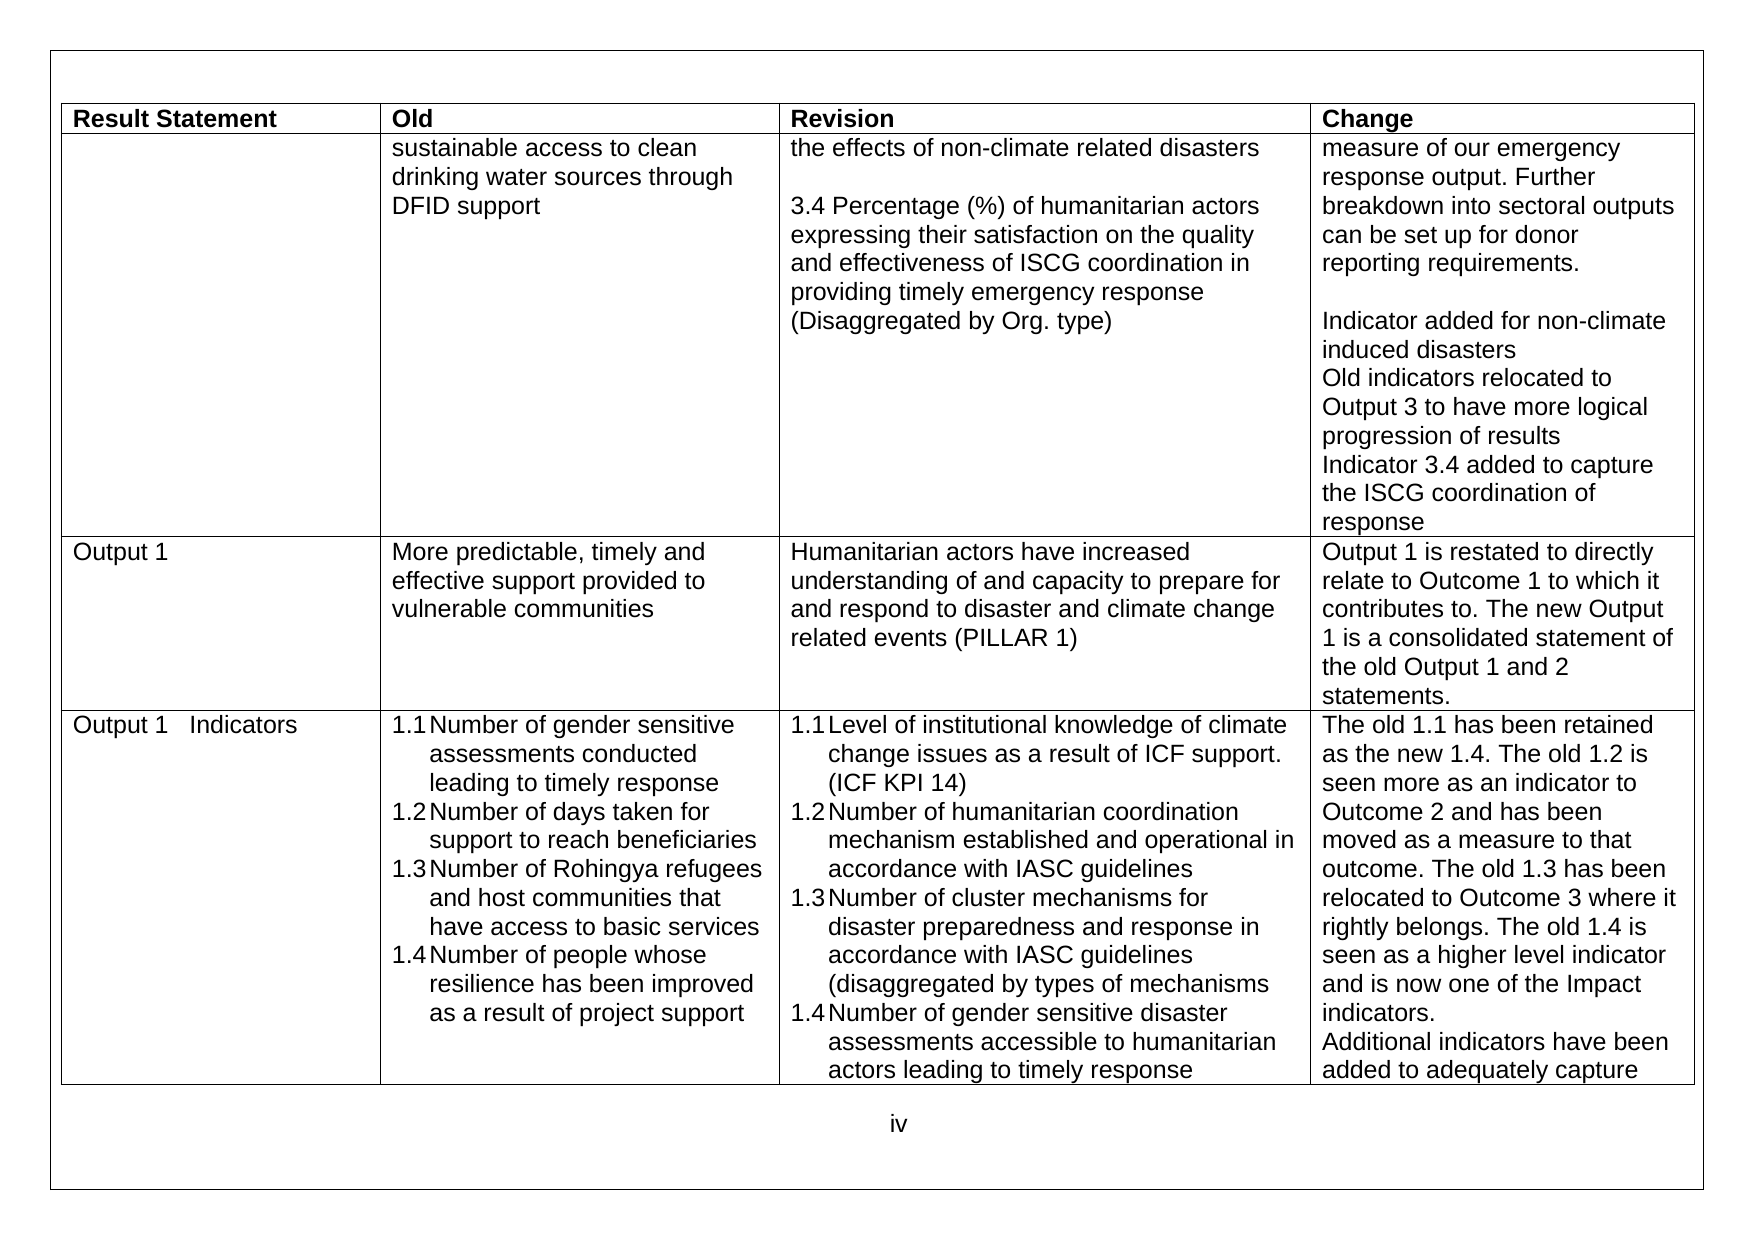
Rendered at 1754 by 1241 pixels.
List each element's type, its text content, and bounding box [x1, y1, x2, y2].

table_cell Number of gender sensitive assessments conducted leading to timely response Number of days taken for support to reach beneficiaries Number of Rohingya refugees and host communities that have access to basic services Number of people whose resilience has been improved as a result of project support [381, 711, 779, 1084]
table_cell Humanitarian actors have increased understanding of and capacity to prepare for and respond to disaster and climate change related events (PILLAR 1) [780, 537, 1310, 709]
table_cell the effects of non-climate related disasters 3.4 Percentage (%) of humanitarian actors expressing their satisfaction on the quality and effectiveness of ISCG coordination in providing timely emergency response (Disaggregated by Org. type) [780, 134, 1310, 536]
table_cell The old 1.1 has been retained as the new 1.4. The old 1.2 is seen more as an indicator to Outcome 2 and has been moved as a measure to that outcome. The old 1.3 has been relocated to Outcome 3 where it rightly belongs. The old 1.4 is seen as a higher level indicator and is now one of the Impact indicators. Additional indicators have been added to adequately capture [1311, 711, 1694, 1084]
table_header Result Statement [62, 104, 380, 132]
table_cell sustainable access to clean drinking water sources through DFID support [381, 134, 779, 536]
table_cell More predictable, timely and effective support provided to vulnerable communities [381, 537, 779, 709]
table_header Old [381, 104, 779, 132]
table_cell measure of our emergency response output. Further breakdown into sectoral outputs can be set up for donor reporting requirements. Indicator added for non-climate induced disasters Old indicators relocated to Output 3 to have more logical progression of results Indicator 3.4 added to capture the ISCG coordination of response [1311, 134, 1694, 536]
table_cell [62, 134, 380, 536]
table_cell Output 1 Indicators [62, 711, 380, 1084]
table_cell Output 1 [62, 537, 380, 709]
table_header Revision [780, 104, 1310, 132]
table_header Change [1311, 104, 1694, 132]
table_cell Level of institutional knowledge of climate change issues as a result of ICF support. (ICF KPI 14) Number of humanitarian coordination mechanism established and operational in accordance with IASC guidelines Number of cluster mechanisms for disaster preparedness and response in accordance with IASC guidelines (disaggregated by types of mechanisms Number of gender sensitive disaster assessments accessible to humanitarian actors leading to timely response Number of people trained on coordination and assessment methodologies and equipped with gender sensitive tools (disaggregated by sex and humanitarian actors) Number of people receiving emergency stocks prepositioned to high risk areas Progress towards establishment and operational of Humanitarian Staging Area (HSA) in country National Accountability Mechanism (NAM) established and operational for improving humanitarian architecture [780, 711, 1310, 1084]
table_cell Output 1 is restated to directly relate to Outcome 1 to which it contributes to. The new Output 1 is a consolidated statement of the old Output 1 and 2 statements. [1311, 537, 1694, 709]
